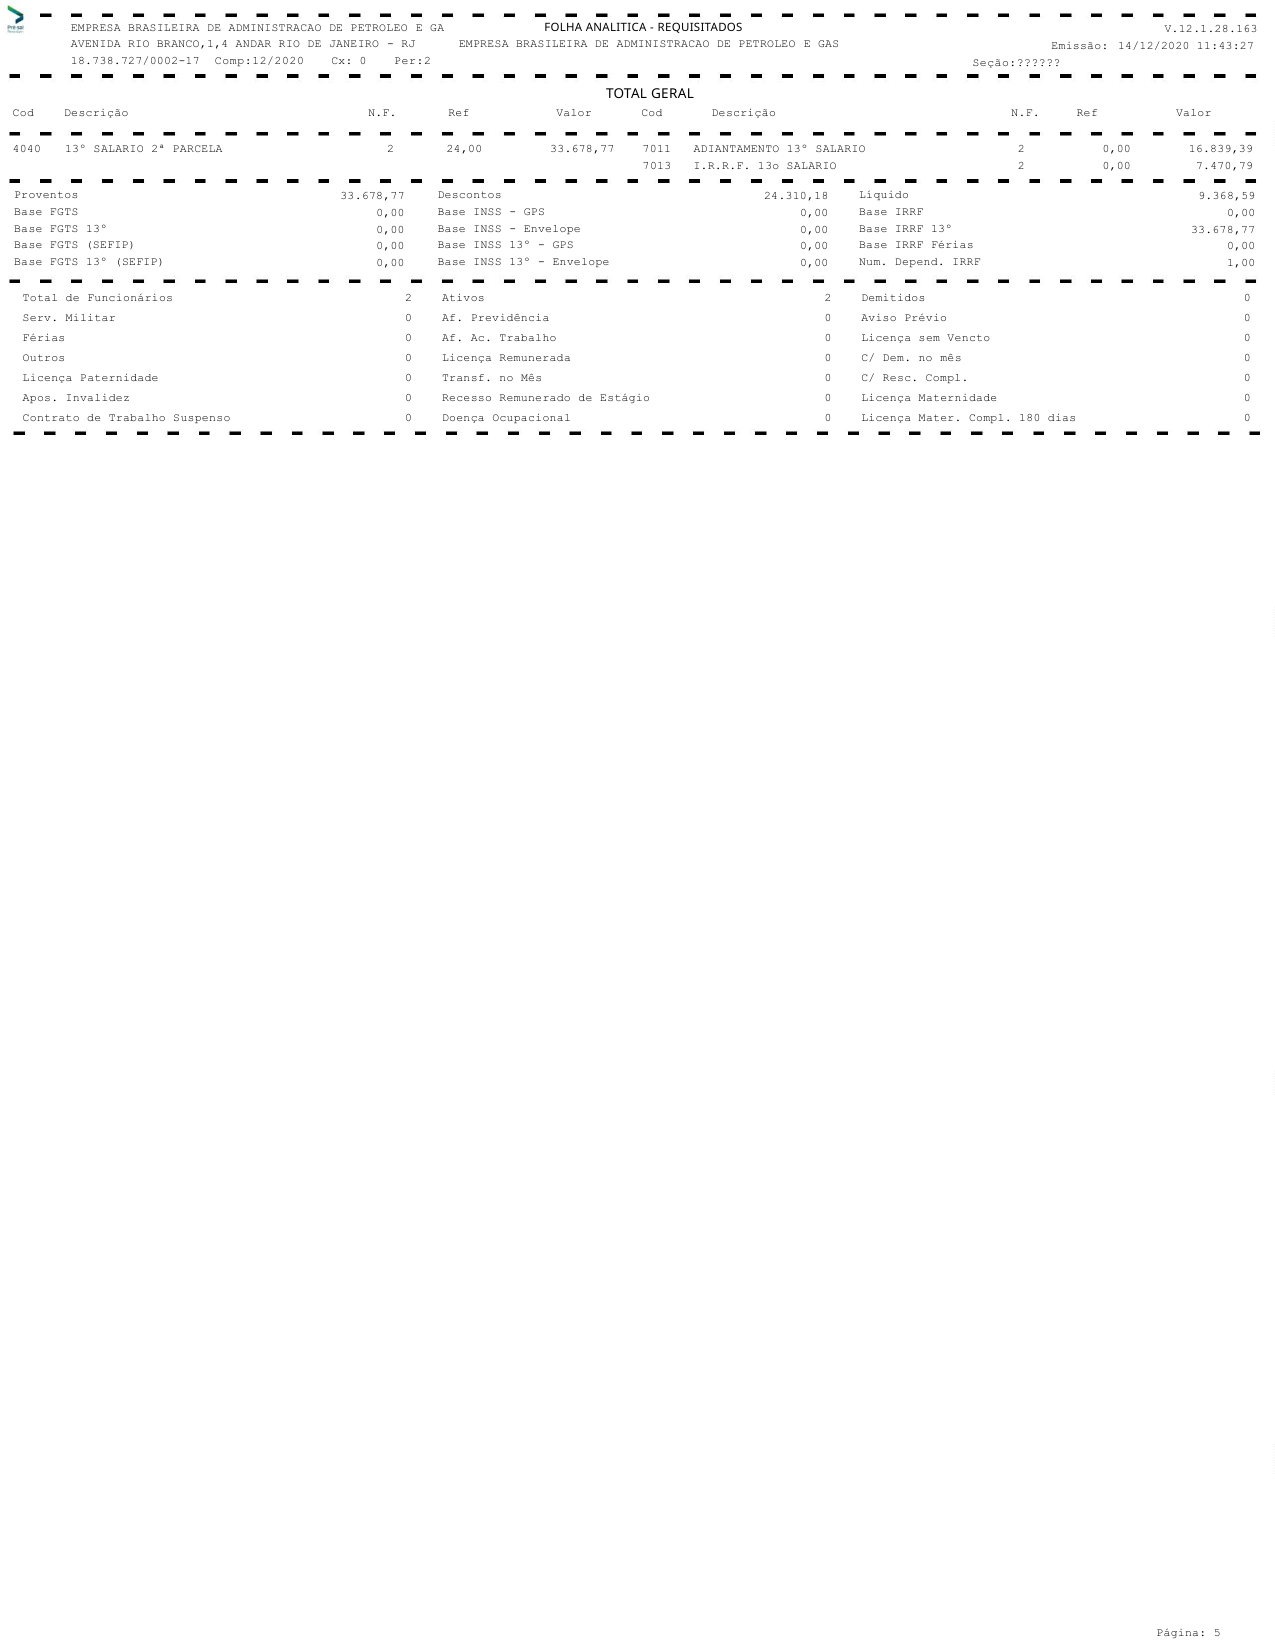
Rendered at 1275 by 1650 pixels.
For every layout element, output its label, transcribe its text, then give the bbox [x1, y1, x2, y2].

text C/ Resc. Compl. [861, 370, 1018, 384]
text Aviso Prévio [861, 310, 964, 324]
text Proventos [14, 188, 96, 202]
text 0,00 [376, 205, 422, 219]
text Valor [556, 106, 609, 119]
text Página: 5 [1156, 1626, 1237, 1639]
text Apos. Invalidez [22, 390, 256, 404]
text 0,00 [800, 222, 846, 236]
text Licença Paternidade [22, 370, 256, 384]
text 13º SALARIO 2ª PARCELA [65, 142, 247, 155]
text Férias [22, 330, 83, 344]
text Cx: 0 [331, 53, 383, 67]
text Contrato de Trabalho Suspenso [22, 410, 256, 424]
text Base FGTS 13º [14, 221, 188, 235]
text 0,00 [1227, 205, 1273, 219]
text Base INSS 13º - Envelope [437, 255, 635, 268]
text Transf. no Mês [442, 370, 591, 384]
text Base FGTS [14, 205, 96, 218]
text 0 [405, 330, 429, 344]
text 0,00 [376, 256, 422, 269]
text EMPRESA BRASILEIRA DE ADMINISTRACAO DE PETROLEO E GA [71, 20, 469, 34]
text 33.678,77 [1191, 222, 1273, 236]
text FOLHA ANALITICA - REQUISITADOS [544, 20, 785, 34]
text 2 [1018, 142, 1042, 155]
text N.F. [1011, 106, 1057, 119]
text Recesso Remunerado de Estágio [442, 390, 675, 404]
text 16.839,39 [1188, 142, 1270, 155]
text 0 [824, 350, 849, 364]
picture [0, 0, 1275, 1650]
text 33.678,77 [550, 142, 632, 155]
text 0,00 [800, 205, 846, 219]
text 0,00 [376, 239, 422, 252]
text 9.368,59 [1198, 189, 1273, 202]
text 24,00 [446, 142, 499, 155]
text 013 [650, 158, 688, 172]
text Af. Previdência [442, 310, 591, 324]
text Per:2 [394, 53, 448, 67]
text Base FGTS 13º (SEFIP) [14, 255, 188, 268]
text 2 [405, 290, 429, 304]
text Líquido [859, 188, 926, 202]
text Licença Remunerada [442, 350, 591, 364]
text 0 [1244, 290, 1268, 304]
text 0 [1244, 370, 1268, 384]
text I.R.R.F. 13o SALARIO [693, 158, 891, 172]
text 24.310,18 [764, 189, 846, 202]
text 0 [824, 370, 849, 384]
text Emissão: [1051, 38, 1118, 52]
text 0,00 [800, 256, 846, 269]
text 7.470,79 [1196, 158, 1270, 172]
text 0 [824, 310, 849, 324]
text Base IRRF [859, 205, 941, 218]
text Valor [1176, 106, 1229, 119]
text 0 [1244, 410, 1268, 424]
text 2 [824, 290, 849, 304]
text Descrição [64, 106, 146, 119]
text Num. Depend. IRRF [859, 255, 999, 268]
text Outros [22, 350, 83, 364]
text 0 [405, 390, 429, 404]
text 0 [1244, 310, 1268, 324]
text 8.738.727/0002-17 Comp:12/2020 [78, 53, 329, 67]
text 0 [1244, 330, 1268, 344]
text Cod [12, 106, 58, 119]
text 0 [824, 330, 849, 344]
text Descontos [437, 188, 519, 202]
text 0,00 [376, 222, 422, 236]
text Licença Mater. Compl. 180 dias [861, 410, 1102, 424]
text Af. Ac. Trabalho [442, 330, 591, 344]
text Descrição [711, 106, 793, 119]
text 0 [405, 310, 429, 324]
text 0,00 [1227, 239, 1273, 252]
text Base IRRF 13º [859, 221, 999, 235]
text Base INSS 13º - GPS [437, 238, 603, 252]
text 040 [37, 142, 58, 155]
text ADIANTAMENTO 13º SALARIO [693, 142, 891, 155]
text Base INSS - GPS [437, 205, 562, 218]
text 33.678,77 [340, 189, 422, 202]
text 4 [12, 142, 37, 155]
text Ref [1076, 106, 1115, 119]
text Ref [448, 106, 487, 119]
text C/ Dem. no mês [861, 350, 1018, 364]
text 0,00 [800, 239, 846, 252]
text Cod [641, 106, 680, 119]
text Base INSS - Envelope [437, 221, 603, 235]
text 7 [642, 158, 650, 172]
text Seção:?????? [972, 55, 1129, 69]
text TOTAL GERAL [606, 86, 719, 102]
text 2 [1018, 158, 1042, 172]
text Demitidos [861, 290, 943, 304]
text Total de Funcionários [22, 290, 196, 304]
text Licença Maternidade [861, 390, 1018, 404]
text AVENIDA RIO BRANCO,1,4 ANDAR RIO DE JANEIRO - RJ [71, 37, 458, 50]
text N.F. [368, 106, 414, 119]
text 0,00 [1102, 158, 1148, 172]
text Base IRRF Férias [859, 238, 999, 252]
text V.12.1.28.163 [1164, 22, 1275, 35]
text 1 [71, 53, 78, 67]
text 0 [405, 370, 429, 384]
text 0 [1244, 350, 1268, 364]
text 0 [824, 410, 849, 424]
text 7011 [642, 142, 688, 155]
text EMPRESA BRASILEIRA DE ADMINISTRACAO DE PETROLEO E GAS [458, 37, 864, 50]
text 0 [405, 410, 429, 424]
text 0 [405, 350, 429, 364]
text 0 [824, 390, 849, 404]
text Serv. Militar [22, 310, 196, 324]
text 0,00 [1102, 142, 1148, 155]
text 0 [1244, 390, 1268, 404]
text 2 [387, 142, 411, 155]
text 1,00 [1227, 256, 1273, 269]
text Base FGTS (SEFIP) [14, 238, 188, 252]
text 14/12/2020 11:43:27 [1118, 38, 1275, 52]
text Ativos [442, 290, 502, 304]
text Doença Ocupacional [442, 410, 675, 424]
text Licença sem Vencto [861, 330, 1018, 344]
